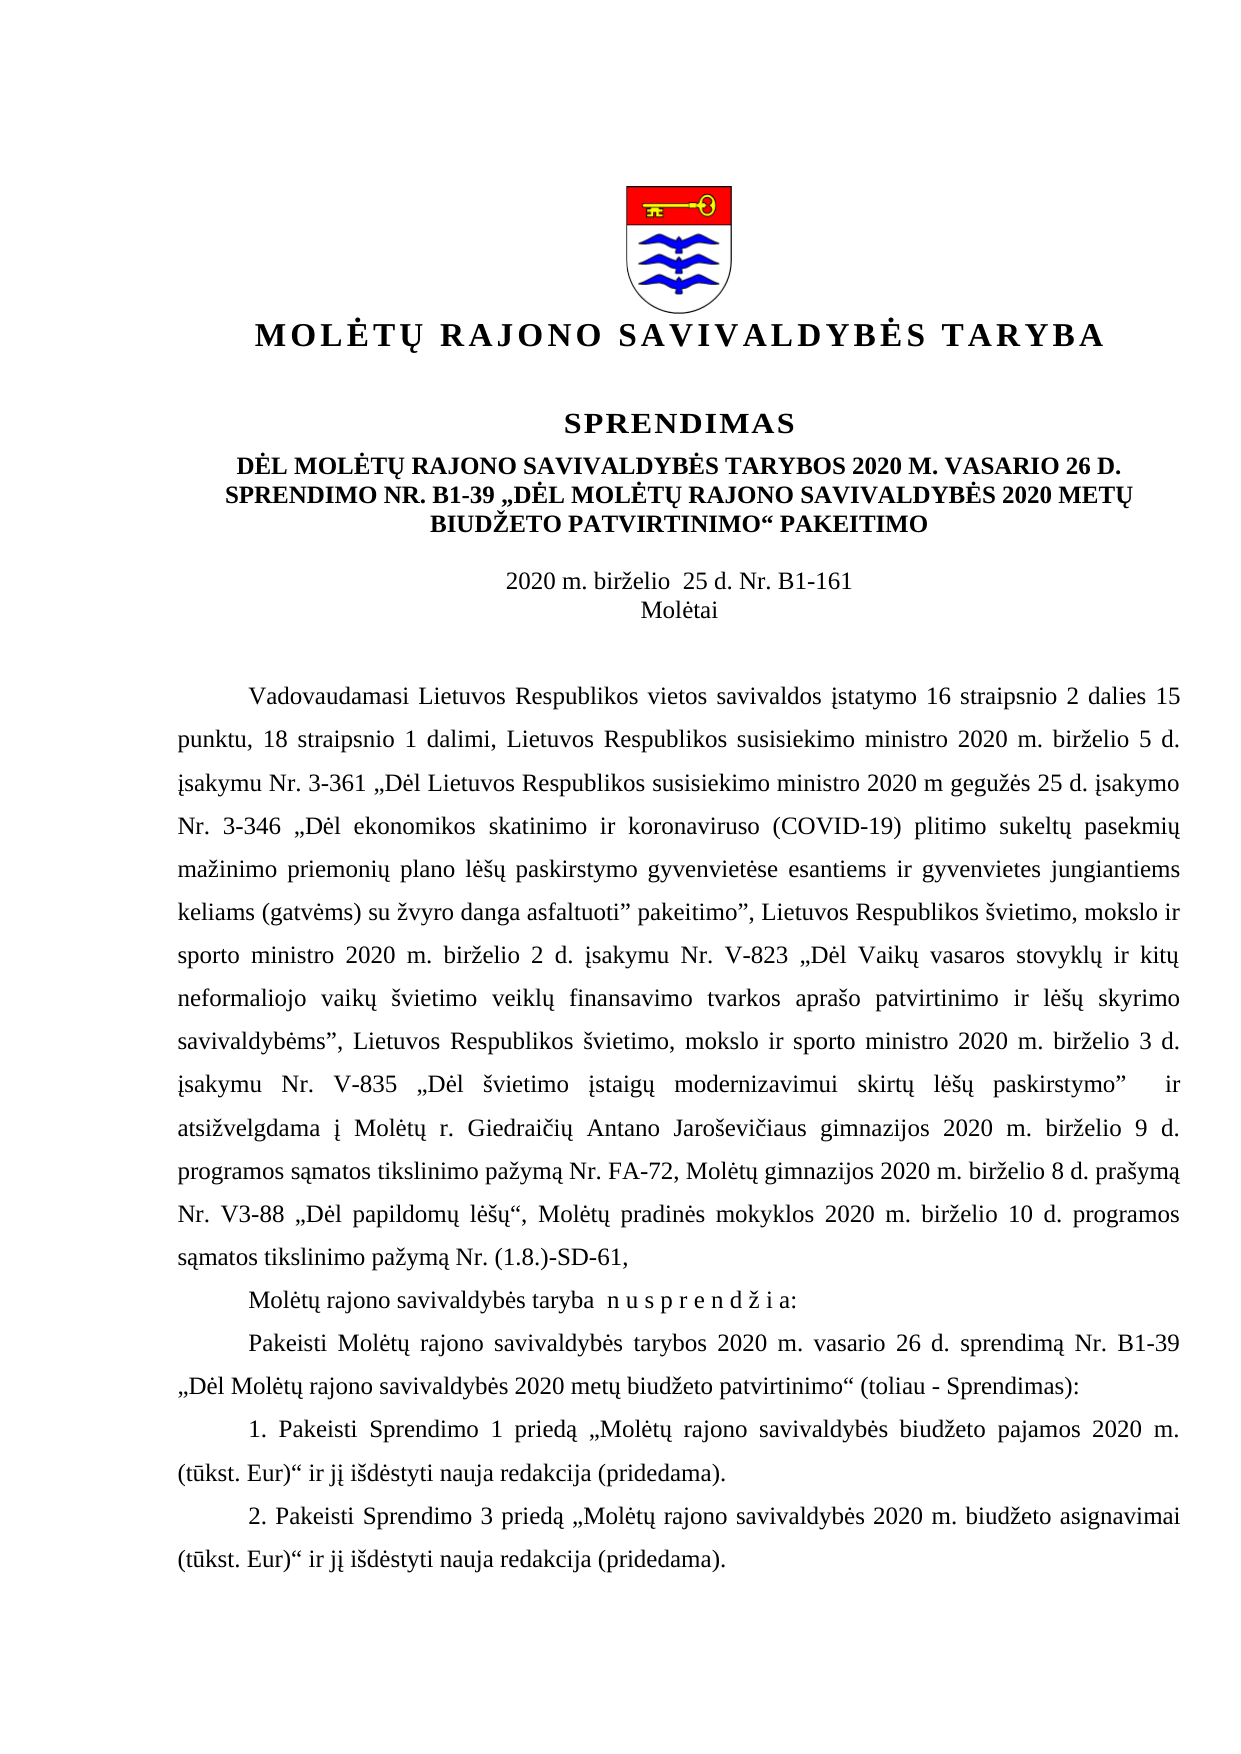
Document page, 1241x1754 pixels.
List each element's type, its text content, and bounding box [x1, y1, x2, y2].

text Molėtų rajono savivaldybės taryba [177, 315, 1181, 353]
text 2. Pakeisti Sprendimo 3 priedą „Molėtų rajono savivaldybės 2020 m. biudžeto asignavimai (tūkst. Eur)“ ir jį išdėstyti nauja redakcija (pridedama). [177, 1501, 1181, 1573]
text Molėtų rajono savivaldybės taryba n u s p r e n d ž i a: [177, 1285, 1181, 1314]
text Pakeisti Molėtų rajono savivaldybės tarybos 2020 m. vasario 26 d. sprendimą Nr. B1-39 „Dėl Molėtų rajono savivaldybės 2020 metų biudžeto patvirtinimo“ (toliau - Sprendimas): [177, 1328, 1181, 1400]
text 1. Pakeisti Sprendimo 1 priedą „Molėtų rajono savivaldybės biudžeto pajamos 2020 m. (tūkst. Eur)“ ir jį išdėstyti nauja redakcija (pridedama). [177, 1414, 1181, 1486]
text Vadovaudamasi Lietuvos Respublikos vietos savivaldos įstatymo 16 straipsnio 2 dalies 15 punktu, 18 straipsnio 1 dalimi, Lietuvos Respublikos susisiekimo ministro 2020 m. birželio 5 d. įsakymu Nr. 3-361 „Dėl Lietuvos Respublikos susisiekimo ministro 2020 m gegužės 25 d. įsakymo Nr. 3-346 „Dėl ekonomikos skatinimo ir koronaviruso (COVID-19) plitimo sukeltų pasekmių mažinimo priemonių plano lėšų paskirstymo gyvenvietėse esantiems ir gyvenvietes jungiantiems keliams (gatvėms) su žvyro danga asfaltuoti” pakeitimo”, Lietuvos Respublikos švietimo, mokslo ir sporto ministro 2020 m. birželio 2 d. įsakymu Nr. V-823 „Dėl Vaikų vasaros stovyklų ir kitų neformaliojo vaikų švietimo veiklų finansavimo tvarkos aprašo patvirtinimo ir lėšų skyrimo savivaldybėms”, Lietuvos Respublikos švietimo, mokslo ir sporto ministro 2020 m. birželio 3 d. įsakymu Nr. V-835 „Dėl švietimo įstaigų modernizavimui skirtų lėšų paskirstymo” ir atsižvelgdama į Molėtų r. Giedraičių Antano Jaroševičiaus gimnazijos 2020 m. birželio 9 d. programos sąmatos tikslinimo pažymą Nr. FA-72, Molėtų gimnazijos 2020 m. birželio 8 d. prašymą Nr. V3-88 „Dėl papildomų lėšų“, Molėtų pradinės mokyklos 2020 m. birželio 10 d. programos sąmatos tikslinimo pažymą Nr. (1.8.)-SD-61, [177, 681, 1181, 1271]
text Dėl molėtų rajono savivaldybės tarybos 2020 m. vasario 26 d. sprendimo Nr. B1-39 „Dėl Molėtų rajono savivaldybės 2020 metų biudžeto patvirtinimo“ pakeitimo [177, 451, 1181, 566]
text SPRENDIMAS [177, 406, 1181, 439]
text Molėtai [177, 595, 1181, 624]
text 2020 m. birželio 25 d. Nr. B1-161 [177, 566, 1181, 595]
